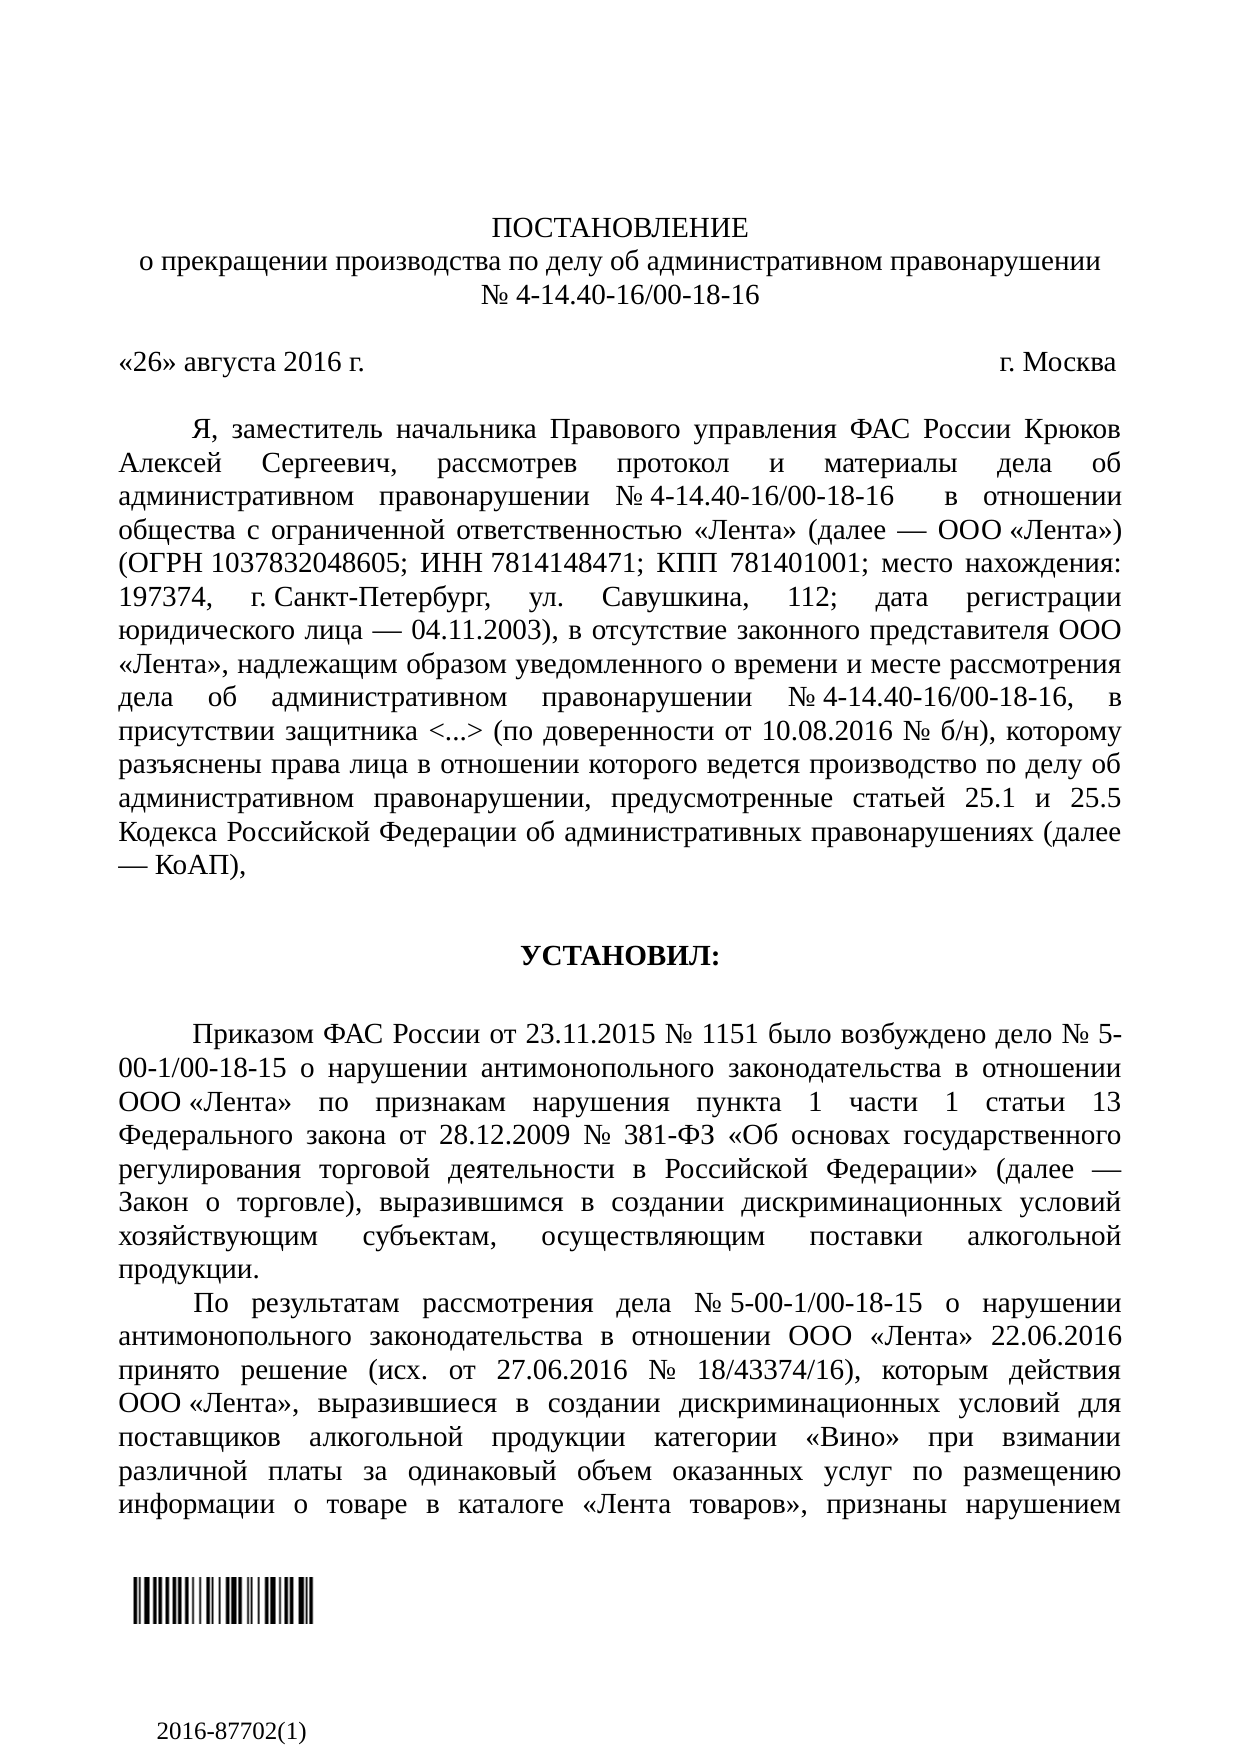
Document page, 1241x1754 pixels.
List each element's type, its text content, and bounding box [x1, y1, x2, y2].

text ПОСТАНОВЛЕНИЕ [118, 210, 1122, 243]
picture [118, 1577, 331, 1624]
text Приказом ФАС России от 23.11.2015 № 1151 было возбуждено дело № 5-00-1/00-18-15 о нарушении антимонопольного законодательства в отношении ООО «Лента» по признакам нарушения пункта 1 части 1 статьи 13 Федерального закона от 28.12.2009 № 381-ФЗ «Об основах государственного регулирования торговой деятельности в Российской Федерации» (далее — Закон о торговле), выразившимся в создании дискриминационных условий хозяйствующим субъектам, осуществляющим поставки алкогольной продукции. [118, 1017, 1122, 1285]
text о прекращении производства по делу об административном правонарушении [118, 243, 1122, 277]
text № 4-14.40-16/00-18-16 [118, 277, 1122, 311]
text «26» августа 2016 г. г. Москва [118, 344, 1122, 378]
text По результатам рассмотрения дела № 5-00-1/00-18-15 о нарушении антимонопольного законодательства в отношении ООО «Лента» 22.06.2016 принято решение (исх. от 27.06.2016 № 18/43374/16), которым действия ООО «Лента», выразившиеся в создании дискриминационных условий для поставщиков алкогольной продукции категории «Вино» при взимании различной платы за одинаковый объем оказанных услуг по размещению информации о товаре в каталоге «Лента товаров», признаны нарушением [118, 1285, 1122, 1520]
text Я, заместитель начальника Правового управления ФАС России Крюков Алексей Сергеевич, рассмотрев протокол и материалы дела об административном правонарушении № 4-14.40-16/00-18-16 в отношении общества с ограниченной ответственностью «Лента» (далее — ООО «Лента») (ОГРН 1037832048605; ИНН 7814148471; КПП 781401001; место нахождения: 197374, г. Санкт-Петербург, ул. Савушкина, 112; дата регистрации юридического лица — 04.11.2003), в отсутствие законного представителя ООО «Лента», надлежащим образом уведомленного о времени и месте рассмотрения дела об административном правонарушении № 4-14.40-16/00-18-16, в присутствии защитника <...> (по доверенности от 10.08.2016 № б/н), которому разъяснены права лица в отношении которого ведется производство по делу об административном правонарушении, предусмотренные статьей 25.1 и 25.5 Кодекса Российской Федерации об административных правонарушениях (далее — КоАП), [118, 411, 1122, 881]
text УСТАНОВИЛ: [118, 938, 1122, 971]
